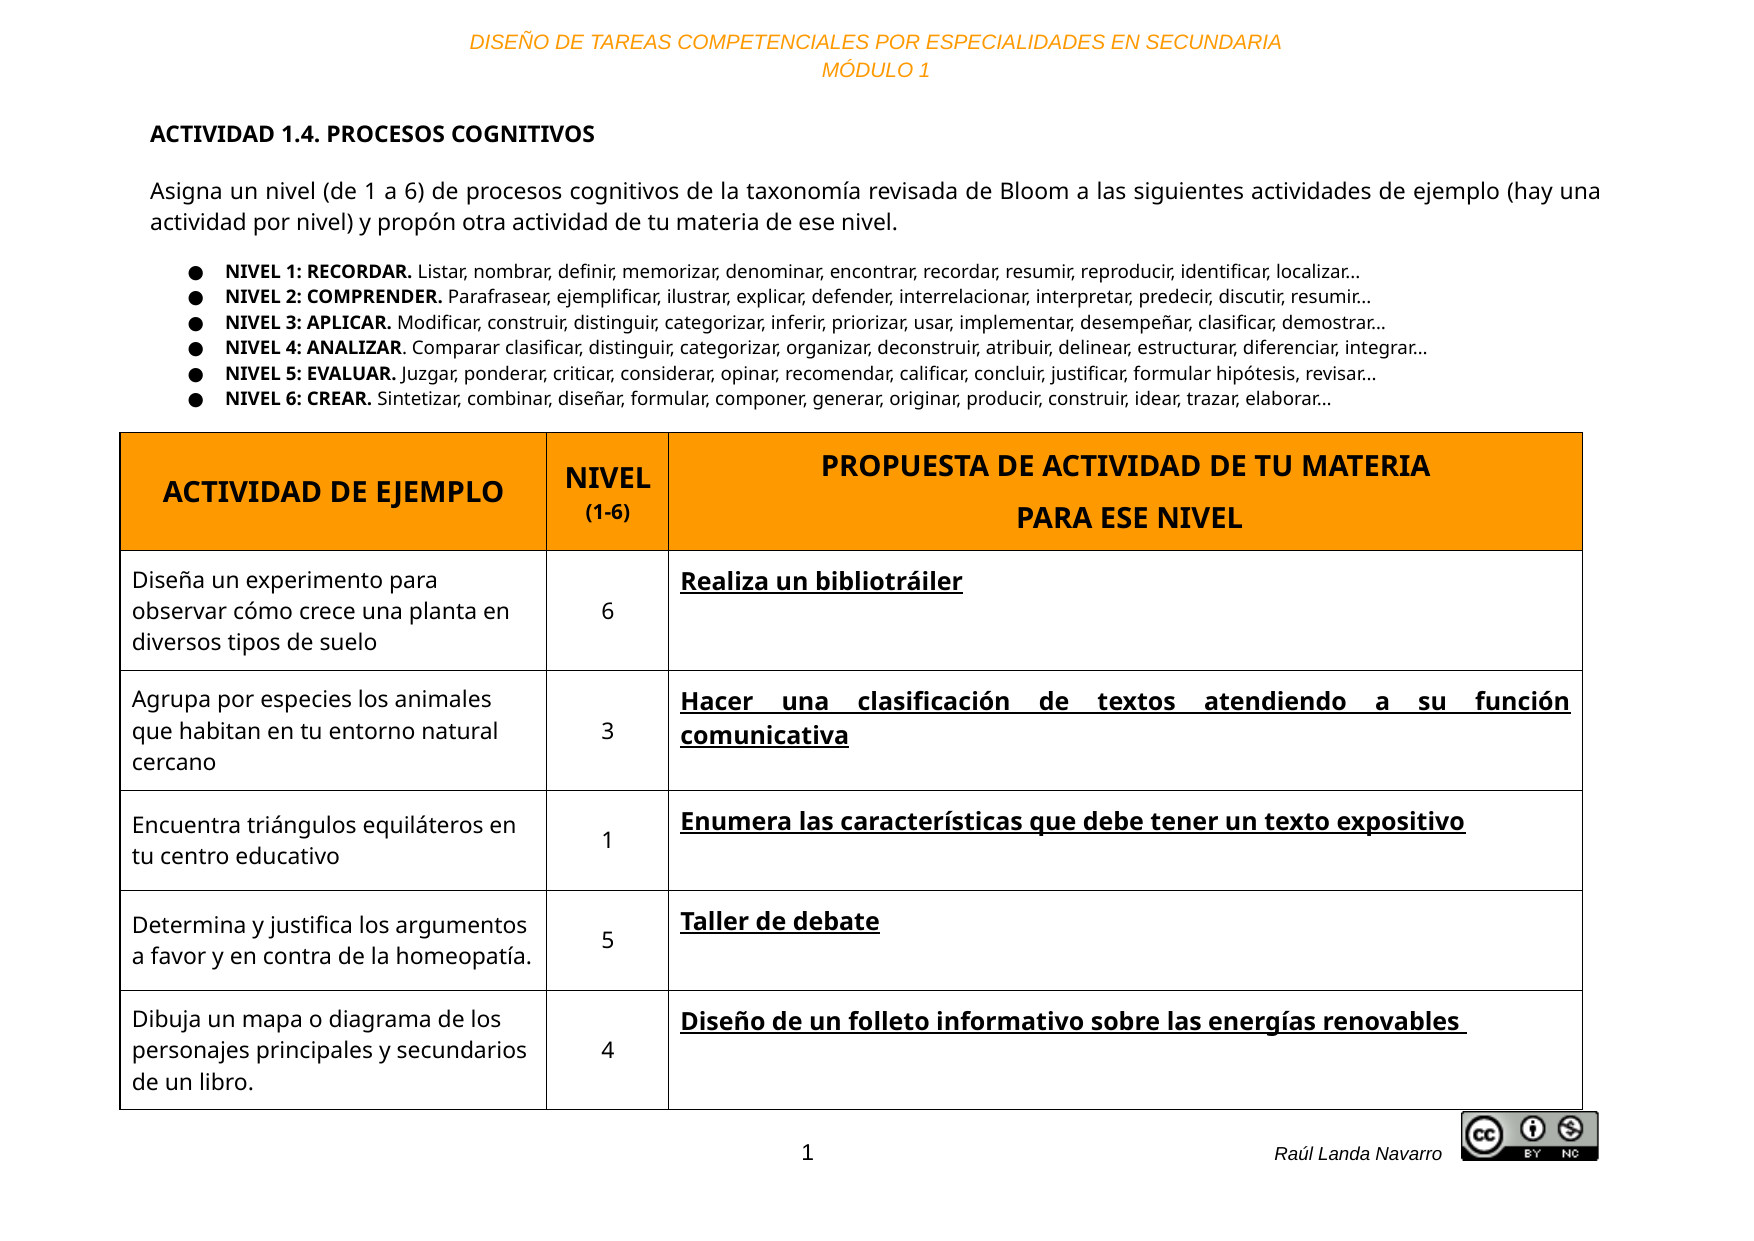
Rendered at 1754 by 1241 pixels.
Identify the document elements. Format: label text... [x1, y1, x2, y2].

list NIVEL 5: EVALUAR. Juzgar, ponderar, criticar, considerar, opinar, recomendar, calificar, concluir, justificar, formular hipótesis, revisar... [187, 360, 1604, 386]
table_header NIVEL (1-6) [547, 433, 668, 550]
table_cell 6 [547, 551, 668, 670]
text ACTIVIDAD 1.4. PROCESOS COGNITIVOS [150, 118, 1604, 149]
table_cell Dibuja un mapa o diagrama de los personajes principales y secundarios de un libro. [121, 991, 546, 1109]
text Asigna un nivel (de 1 a 6) de procesos cognitivos de la taxonomía revisada de Bloom a las siguientes actividades de ejemplo (hay una actividad por nivel) y propón otra actividad de tu materia de ese nivel. [150, 175, 1604, 237]
table_cell Determina y justifica los argumentos a favor y en contra de la homeopatía. [121, 891, 546, 989]
table_cell Diseña un experimento para observar cómo crece una planta en diversos tipos de suelo [121, 551, 546, 670]
list NIVEL 4: ANALIZAR. Comparar clasificar, distinguir, categorizar, organizar, deconstruir, atribuir, delinear, estructurar, diferenciar, integrar… [187, 335, 1604, 360]
table_cell Realiza un bibliotráiler [669, 551, 1582, 670]
table_cell Diseño de un folleto informativo sobre las energías renovables [669, 991, 1582, 1109]
table_header ACTIVIDAD DE EJEMPLO [121, 433, 546, 550]
list NIVEL 1: RECORDAR. Listar, nombrar, definir, memorizar, denominar, encontrar, recordar, resumir, reproducir, identificar, localizar... [187, 258, 1604, 284]
table_cell Encuentra triángulos equiláteros en tu centro educativo [121, 791, 546, 889]
table_cell 4 [547, 991, 668, 1109]
list NIVEL 2: COMPRENDER. Parafrasear, ejemplificar, ilustrar, explicar, defender, interrelacionar, interpretar, predecir, discutir, resumir... [187, 284, 1604, 309]
table_cell Hacer una clasificación de textos atendiendo a su función comunicativa [669, 671, 1582, 789]
table_cell 3 [547, 671, 668, 789]
picture [1461, 1111, 1599, 1161]
table_cell 1 [547, 791, 668, 889]
table_cell 5 [547, 891, 668, 989]
table_cell Agrupa por especies los animales que habitan en tu entorno natural cercano [121, 671, 546, 789]
table_cell Taller de debate [669, 891, 1582, 989]
list NIVEL 6: CREAR. Sintetizar, combinar, diseñar, formular, componer, generar, originar, producir, construir, idear, trazar, elaborar… [187, 386, 1604, 411]
list NIVEL 3: APLICAR. Modificar, construir, distinguir, categorizar, inferir, priorizar, usar, implementar, desempeñar, clasificar, demostrar… [187, 309, 1604, 335]
table_cell Enumera las características que debe tener un texto expositivo [669, 791, 1582, 889]
table_header PROPUESTA DE ACTIVIDAD DE TU MATERIA PARA ESE NIVEL [669, 433, 1582, 550]
